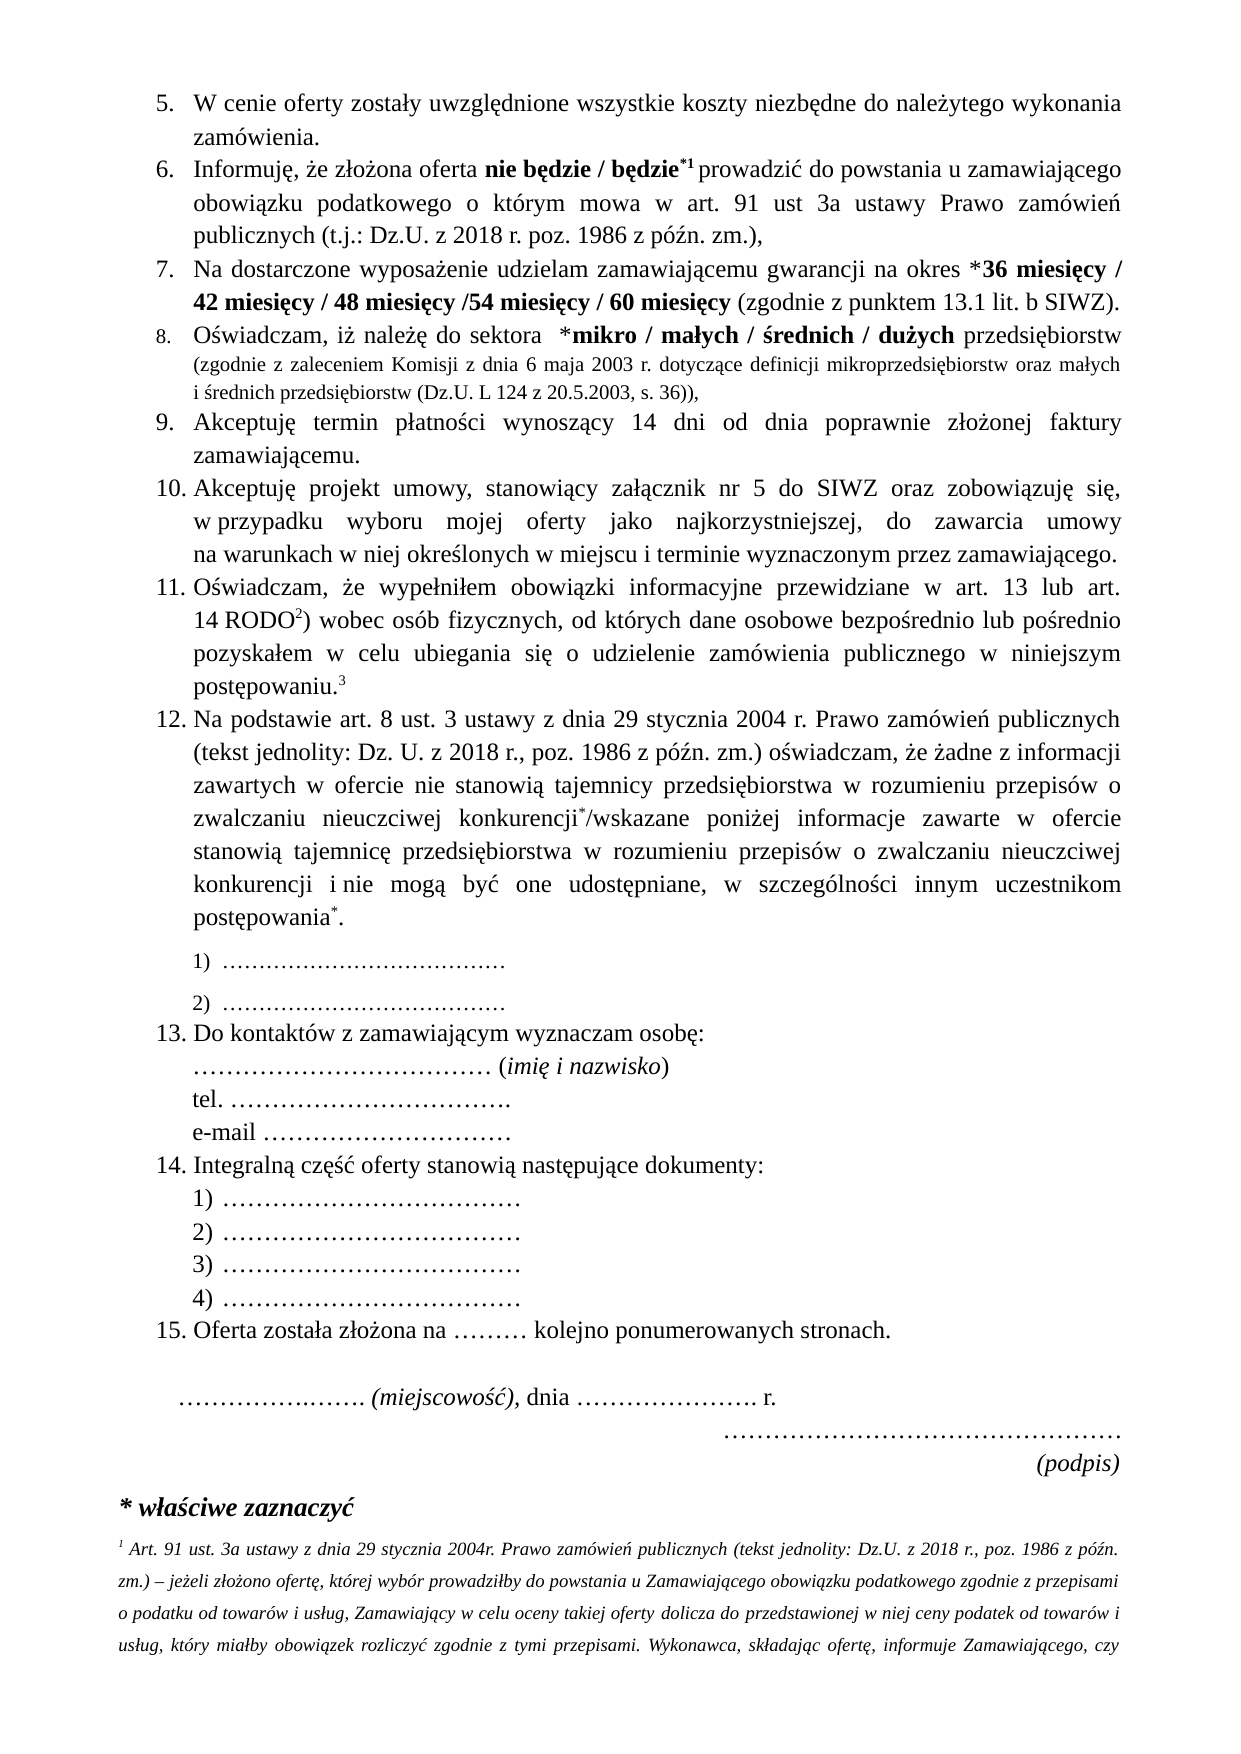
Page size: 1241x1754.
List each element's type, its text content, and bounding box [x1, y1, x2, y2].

list ……………………………… [192, 1217, 1122, 1245]
list ……………………………… [192, 1183, 1122, 1212]
list Akceptuję termin płatności wynoszący 14 dni od dnia poprawnie złożonej faktury zamawiającemu. [156, 407, 1122, 469]
list ………………………………… [192, 948, 1122, 973]
text ………………………………………… [162, 1415, 1122, 1443]
list Na podstawie art. 8 ust. 3 ustawy z dnia 29 stycznia 2004 r. Prawo zamówień publicznych (tekst jednolity: Dz. U. z 2018 r., poz. 1986 z późn. zm.) oświadczam, że żadne z informacji zawartych w ofercie nie stanowią tajemnicy przedsiębiorstwa w rozumieniu przepisów o zwalczaniu nieuczciwej konkurencji*/wskazane poniżej informacje zawarte w ofercie stanowią tajemnicę przedsiębiorstwa w rozumieniu przepisów o zwalczaniu nieuczciwej konkurencji i nie mogą być one udostępniane, w szczególności innym uczestnikom postępowania*. [156, 704, 1122, 931]
list Oferta została złożona na ……… kolejno ponumerowanych stronach. [156, 1316, 1122, 1344]
list Informuję, że złożona oferta nie będzie / będzie*1 prowadzić do powstania u zamawiającego obowiązku podatkowego o którym mowa w art. 91 ust 3a ustawy Prawo zamówień publicznych (t.j.: Dz.U. z 2018 r. poz. 1986 z późn. zm.), [156, 154, 1122, 249]
text * właściwe zaznaczyć [118, 1491, 1122, 1522]
list Oświadczam, iż należę do sektora *mikro / małych / średnich / dużych przedsiębiorstw (zgodnie z zaleceniem Komisji z dnia 6 maja 2003 r. dotyczące definicji mikroprzedsiębiorstw oraz małych i średnich przedsiębiorstw (Dz.U. L 124 z 20.5.2003, s. 36)), [156, 320, 1122, 404]
text ……………………………… (imię i nazwisko) [192, 1051, 1122, 1080]
list W cenie oferty zostały uwzględnione wszystkie koszty niezbędne do należytego wykonania zamówienia. [156, 88, 1122, 150]
list ……………………………… [192, 1249, 1122, 1278]
list Integralną część oferty stanowią następujące dokumenty: [156, 1151, 1122, 1179]
list Na dostarczone wyposażenie udzielam zamawiającemu gwarancji na okres *36 miesięcy / 42 miesięcy / 48 miesięcy /54 miesięcy / 60 miesięcy (zgodnie z punktem 13.1 lit. b SIWZ). [156, 254, 1122, 315]
text e-mail ………………………… [192, 1117, 1122, 1146]
text …………….……. (miejscowość), dnia …………………. r. [177, 1382, 1122, 1410]
list ……………………………… [192, 1283, 1122, 1311]
list Oświadczam, że wypełniłem obowiązki informacyjne przewidziane w art. 13 lub art. 14 RODO2) wobec osób fizycznych, od których dane osobowe bezpośrednio lub pośrednio pozyskałem w celu ubiegania się o udzielenie zamówienia publicznego w niniejszym postępowaniu.3 [156, 572, 1122, 700]
list ………………………………… [192, 989, 1122, 1015]
text tel. ……………………………. [192, 1084, 1122, 1113]
list Do kontaktów z zamawiającym wyznaczam osobę: [156, 1018, 1122, 1047]
text (podpis) [162, 1448, 1122, 1476]
text 1 Art. 91 ust. 3a ustawy z dnia 29 stycznia 2004r. Prawo zamówień publicznych (tekst jednolity: Dz.U. z 2018 r., poz. 1986 z późn. zm.) – jeżeli złożono ofertę, której wybór prowadziłby do powstania u Zamawiającego obowiązku podatkowego zgodnie z przepisami o podatku od towarów i usług, Zamawiający w celu oceny takiej oferty dolicza do przedstawionej w niej ceny podatek od towarów i usług, który miałby obowiązek rozliczyć zgodnie z tymi przepisami. Wykonawca, składając ofertę, informuje Zamawiającego, czy [118, 1537, 1122, 1656]
list Akceptuję projekt umowy, stanowiący załącznik nr 5 do SIWZ oraz zobowiązuję się, w przypadku wyboru mojej oferty jako najkorzystniejszej, do zawarcia umowy na warunkach w niej określonych w miejscu i terminie wyznaczonym przez zamawiającego. [156, 473, 1122, 568]
